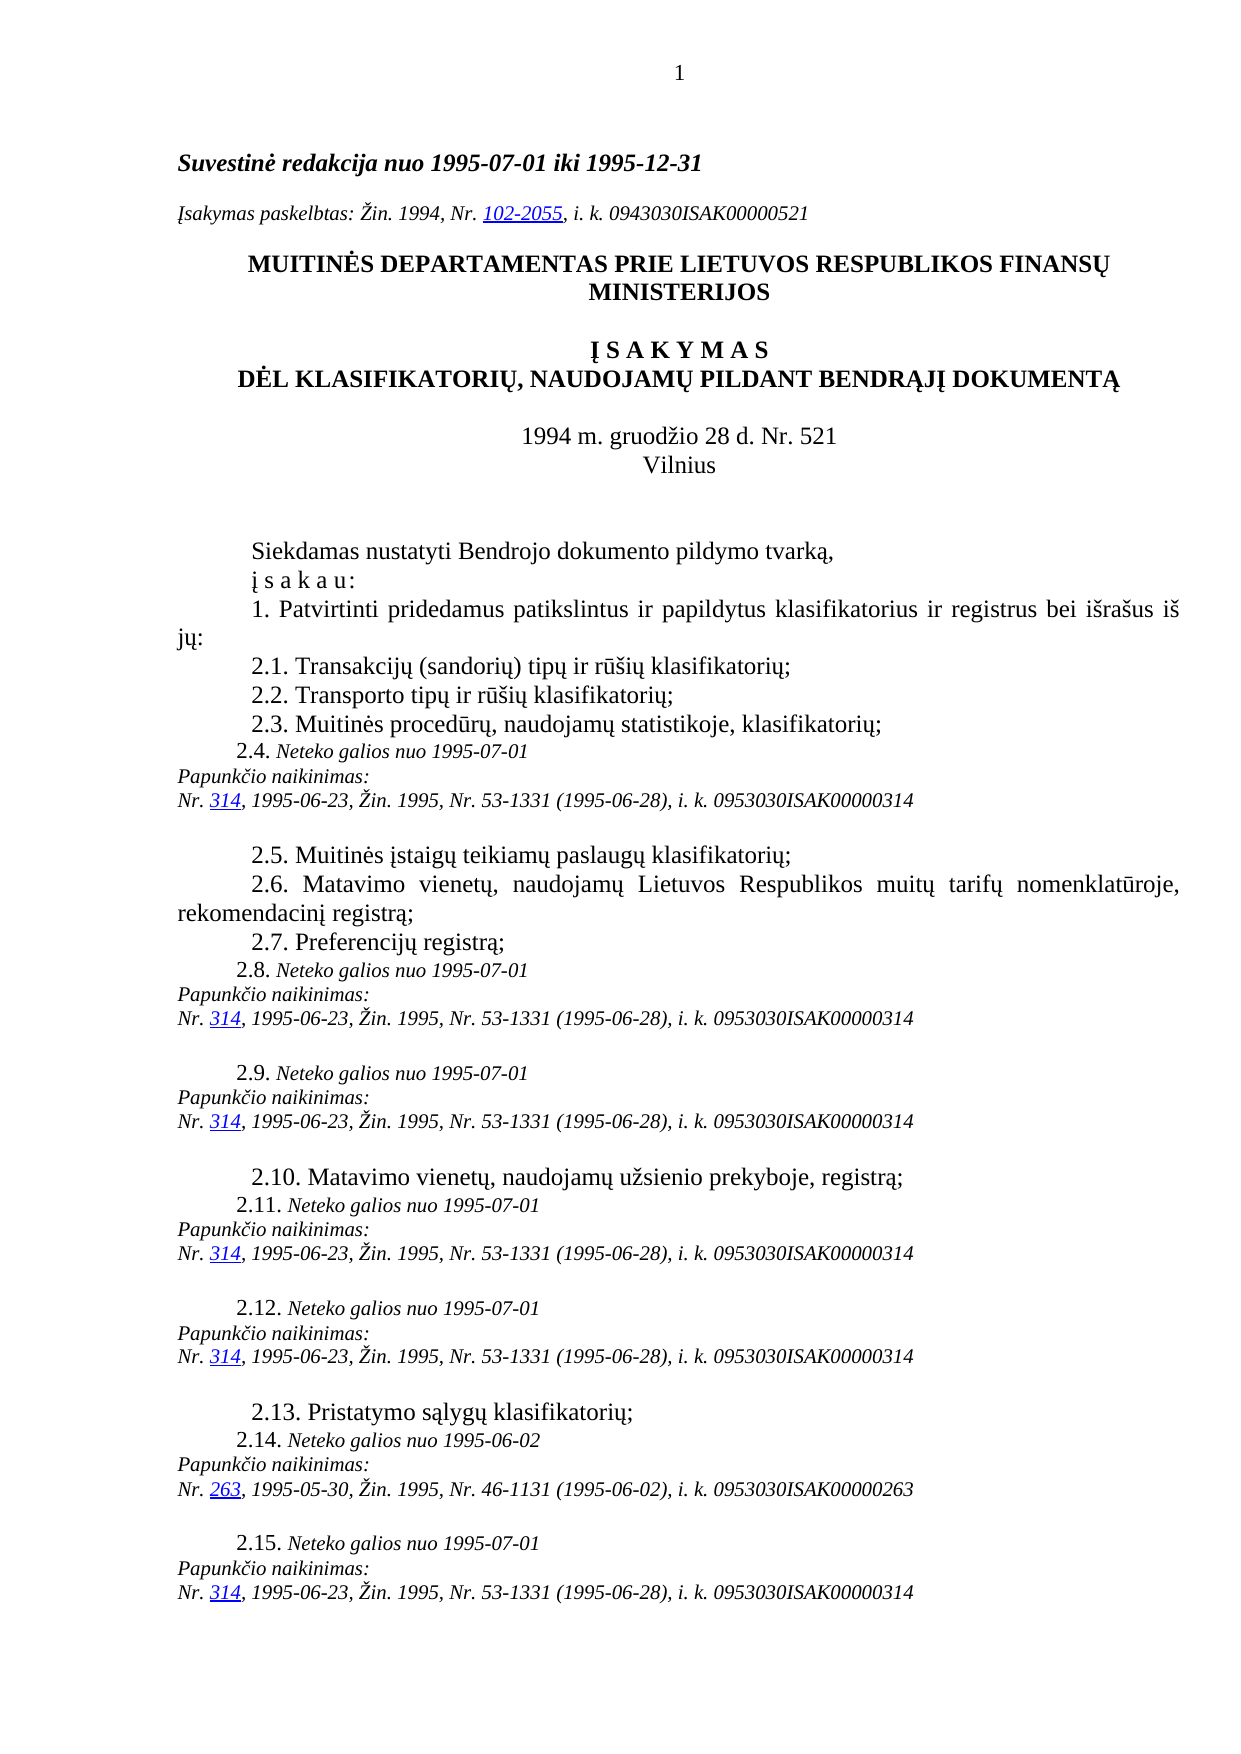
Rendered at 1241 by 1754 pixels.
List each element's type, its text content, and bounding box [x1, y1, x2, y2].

text Suvestinė redakcija nuo 1995-07-01 iki 1995-12-31 [177, 148, 1181, 176]
text Papunkčio naikinimas: [177, 1085, 1181, 1109]
text 2.14. Neteko galios nuo 1995-06-02 [177, 1426, 1181, 1452]
text Įsakymas paskelbtas: Žin. 1994, Nr. 102-2055, i. k. 0943030ISAK00000521 [177, 201, 1181, 224]
text 2.9. Neteko galios nuo 1995-07-01 [177, 1059, 1181, 1085]
text Nr. 314, 1995-06-23, Žin. 1995, Nr. 53-1331 (1995-06-28), i. k. 0953030ISAK00000314 [177, 1580, 1181, 1604]
text Nr. 314, 1995-06-23, Žin. 1995, Nr. 53-1331 (1995-06-28), i. k. 0953030ISAK00000314 [177, 1344, 1181, 1368]
text 2.8. Neteko galios nuo 1995-07-01 [177, 956, 1181, 982]
text 2.2. Transporto tipų ir rūšių klasifikatorių; [177, 680, 1181, 709]
text 1994 m. gruodžio 28 d. Nr. 521 [177, 421, 1181, 450]
text 1. Patvirtinti pridedamus patikslintus ir papildytus klasifikatorius ir registrus bei išrašus iš jų: [177, 594, 1181, 651]
text DĖL KLASIFIKATORIŲ, NAUDOJAMŲ PILDANT BENDRĄJĮ DOKUMENTĄ [177, 364, 1181, 392]
text 2.5. Muitinės įstaigų teikiamų paslaugų klasifikatorių; [177, 841, 1181, 869]
text 2.11. Neteko galios nuo 1995-07-01 [177, 1191, 1181, 1217]
text Nr. 314, 1995-06-23, Žin. 1995, Nr. 53-1331 (1995-06-28), i. k. 0953030ISAK00000314 [177, 1109, 1181, 1133]
text 2.13. Pristatymo sąlygų klasifikatorių; [177, 1397, 1181, 1426]
text Vilnius [177, 450, 1181, 479]
text Papunkčio naikinimas: [177, 1320, 1181, 1344]
text 2.3. Muitinės procedūrų, naudojamų statistikoje, klasifikatorių; [177, 709, 1181, 737]
text Nr. 314, 1995-06-23, Žin. 1995, Nr. 53-1331 (1995-06-28), i. k. 0953030ISAK00000314 [177, 788, 1181, 812]
text 2.10. Matavimo vienetų, naudojamų užsienio prekyboje, registrą; [177, 1162, 1181, 1191]
text Papunkčio naikinimas: [177, 1556, 1181, 1580]
text Papunkčio naikinimas: [177, 764, 1181, 788]
text Nr. 263, 1995-05-30, Žin. 1995, Nr. 46-1131 (1995-06-02), i. k. 0953030ISAK00000263 [177, 1476, 1181, 1501]
text 2.4. Neteko galios nuo 1995-07-01 [177, 737, 1181, 764]
text 2.7. Preferencijų registrą; [177, 927, 1181, 956]
text 2.15. Neteko galios nuo 1995-07-01 [177, 1529, 1181, 1556]
text įsakau: [177, 565, 1181, 594]
text Papunkčio naikinimas: [177, 1452, 1181, 1476]
text Papunkčio naikinimas: [177, 1217, 1181, 1241]
text 2.1. Transakcijų (sandorių) tipų ir rūšių klasifikatorių; [177, 651, 1181, 680]
text 2.12. Neteko galios nuo 1995-07-01 [177, 1294, 1181, 1320]
text Siekdamas nustatyti Bendrojo dokumento pildymo tvarką, [177, 536, 1181, 565]
text MUITINĖS DEPARTAMENTAS PRIE LIETUVOS RESPUBLIKOS FINANSŲ MINISTERIJOS [177, 249, 1181, 306]
text 2.6. Matavimo vienetų, naudojamų Lietuvos Respublikos muitų tarifų nomenklatūroje, rekomendacinį registrą; [177, 869, 1181, 927]
text Nr. 314, 1995-06-23, Žin. 1995, Nr. 53-1331 (1995-06-28), i. k. 0953030ISAK00000314 [177, 1006, 1181, 1030]
text Papunkčio naikinimas: [177, 982, 1181, 1006]
text Nr. 314, 1995-06-23, Žin. 1995, Nr. 53-1331 (1995-06-28), i. k. 0953030ISAK00000314 [177, 1241, 1181, 1265]
text Į S A K Y M A S [177, 335, 1181, 364]
